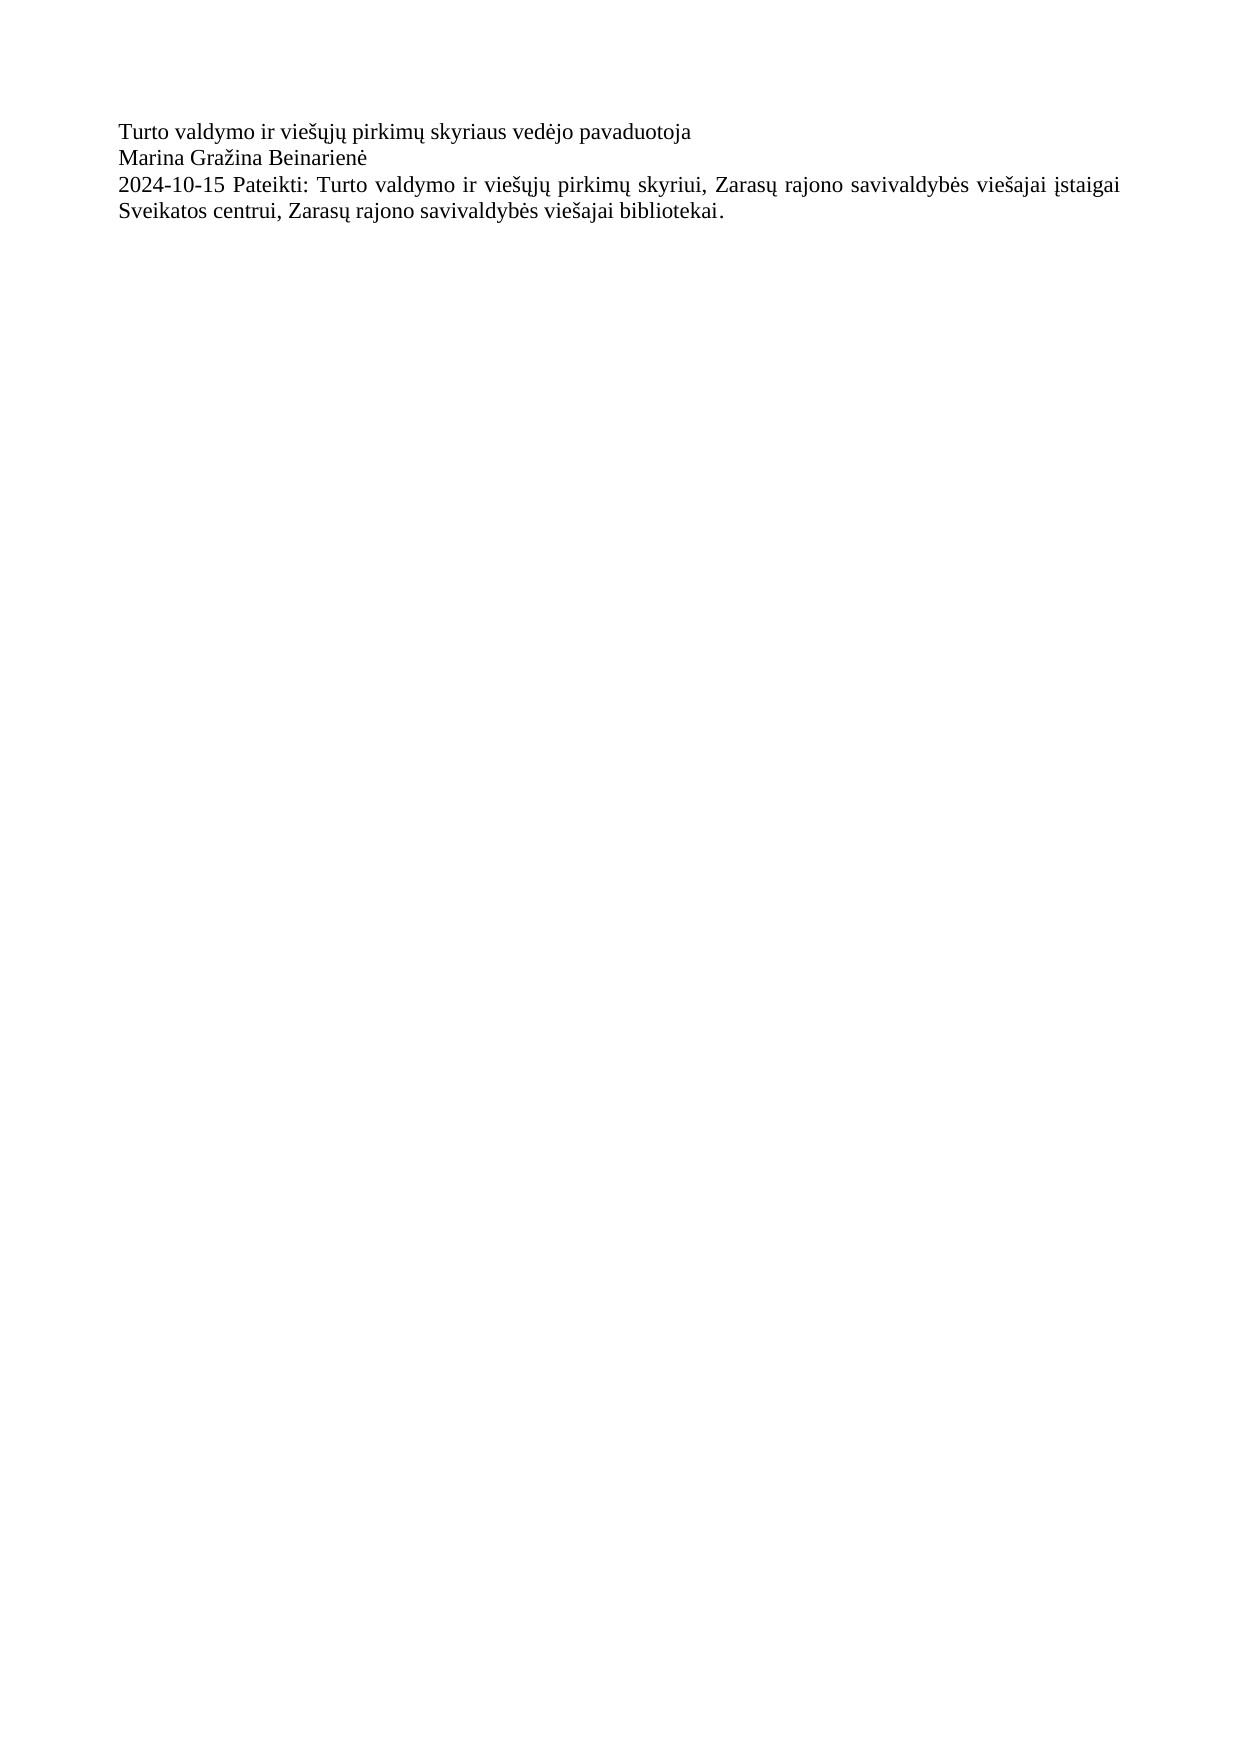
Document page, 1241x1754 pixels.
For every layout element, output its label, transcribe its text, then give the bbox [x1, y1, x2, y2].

text Marina Gražina Beinarienė [118, 144, 1122, 171]
text Turto valdymo ir viešųjų pirkimų skyriaus vedėjo pavaduotoja [118, 118, 1122, 144]
text 2024-10-15 Pateikti: Turto valdymo ir viešųjų pirkimų skyriui, Zarasų rajono savivaldybės viešajai įstaigai Sveikatos centrui, Zarasų rajono savivaldybės viešajai bibliotekai. [118, 171, 1122, 223]
